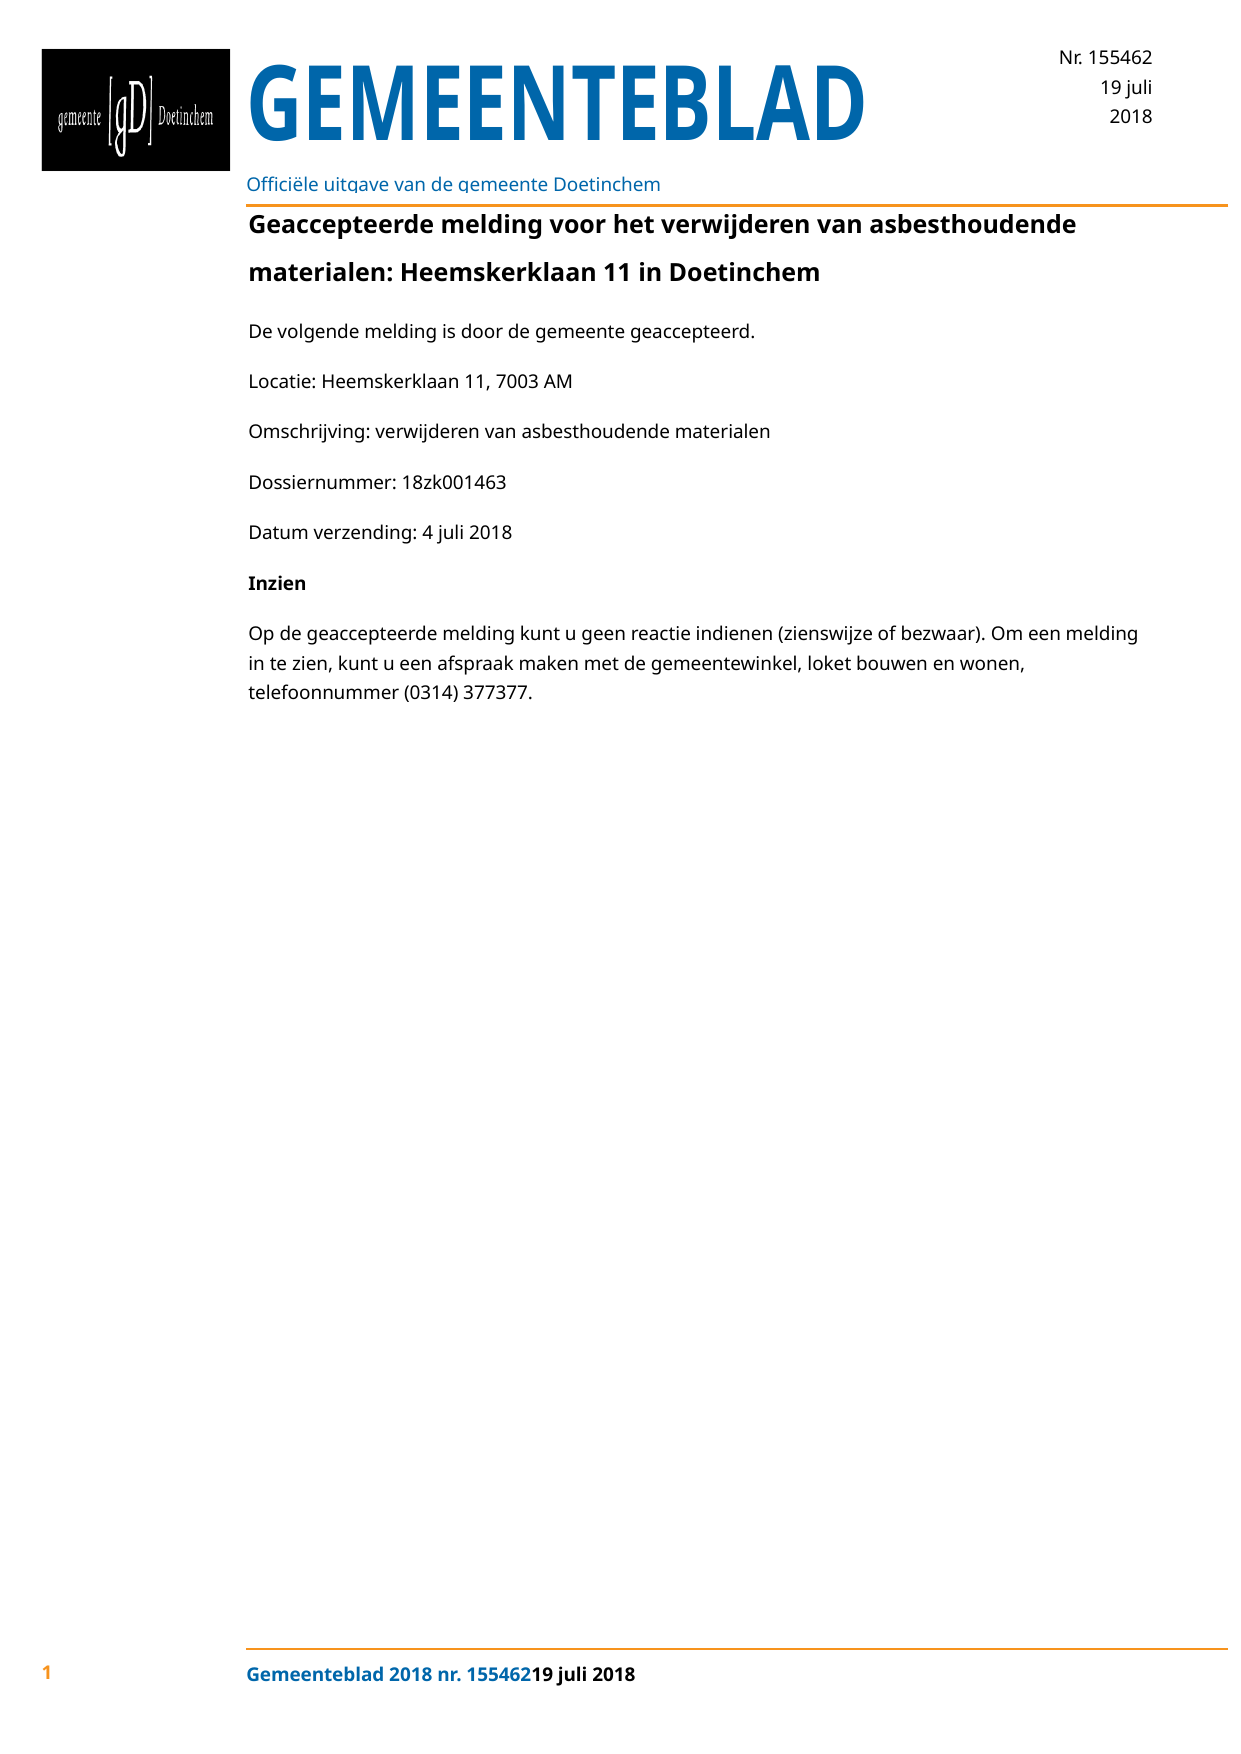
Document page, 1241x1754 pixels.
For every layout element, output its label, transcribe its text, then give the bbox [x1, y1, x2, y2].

text De volgende melding is door de gemeente geaccepteerd. [248, 318, 1152, 344]
text Geaccepteerde melding voor het verwijderen van asbesthoudende materialen: Heemskerklaan 11 in Doetinchem [248, 207, 1152, 288]
text Omschrijving: verwijderen van asbesthoudende materialen [248, 419, 1152, 444]
text Dossiernummer: 18zk001463 [248, 469, 1152, 495]
picture [41, 47, 231, 172]
text Locatie: Heemskerklaan 11, 7003 AM [248, 368, 1152, 394]
text Datum verzending: 4 juli 2018 [248, 519, 1152, 545]
text Op de geaccepteerde melding kunt u geen reactie indienen (zienswijze of bezwaar). Om een melding in te zien, kunt u een afspraak maken met de gemeentewinkel, loket bouwen en wonen, telefoonnummer (0314) 377377. [248, 620, 1152, 705]
text Inzien [248, 570, 1152, 596]
